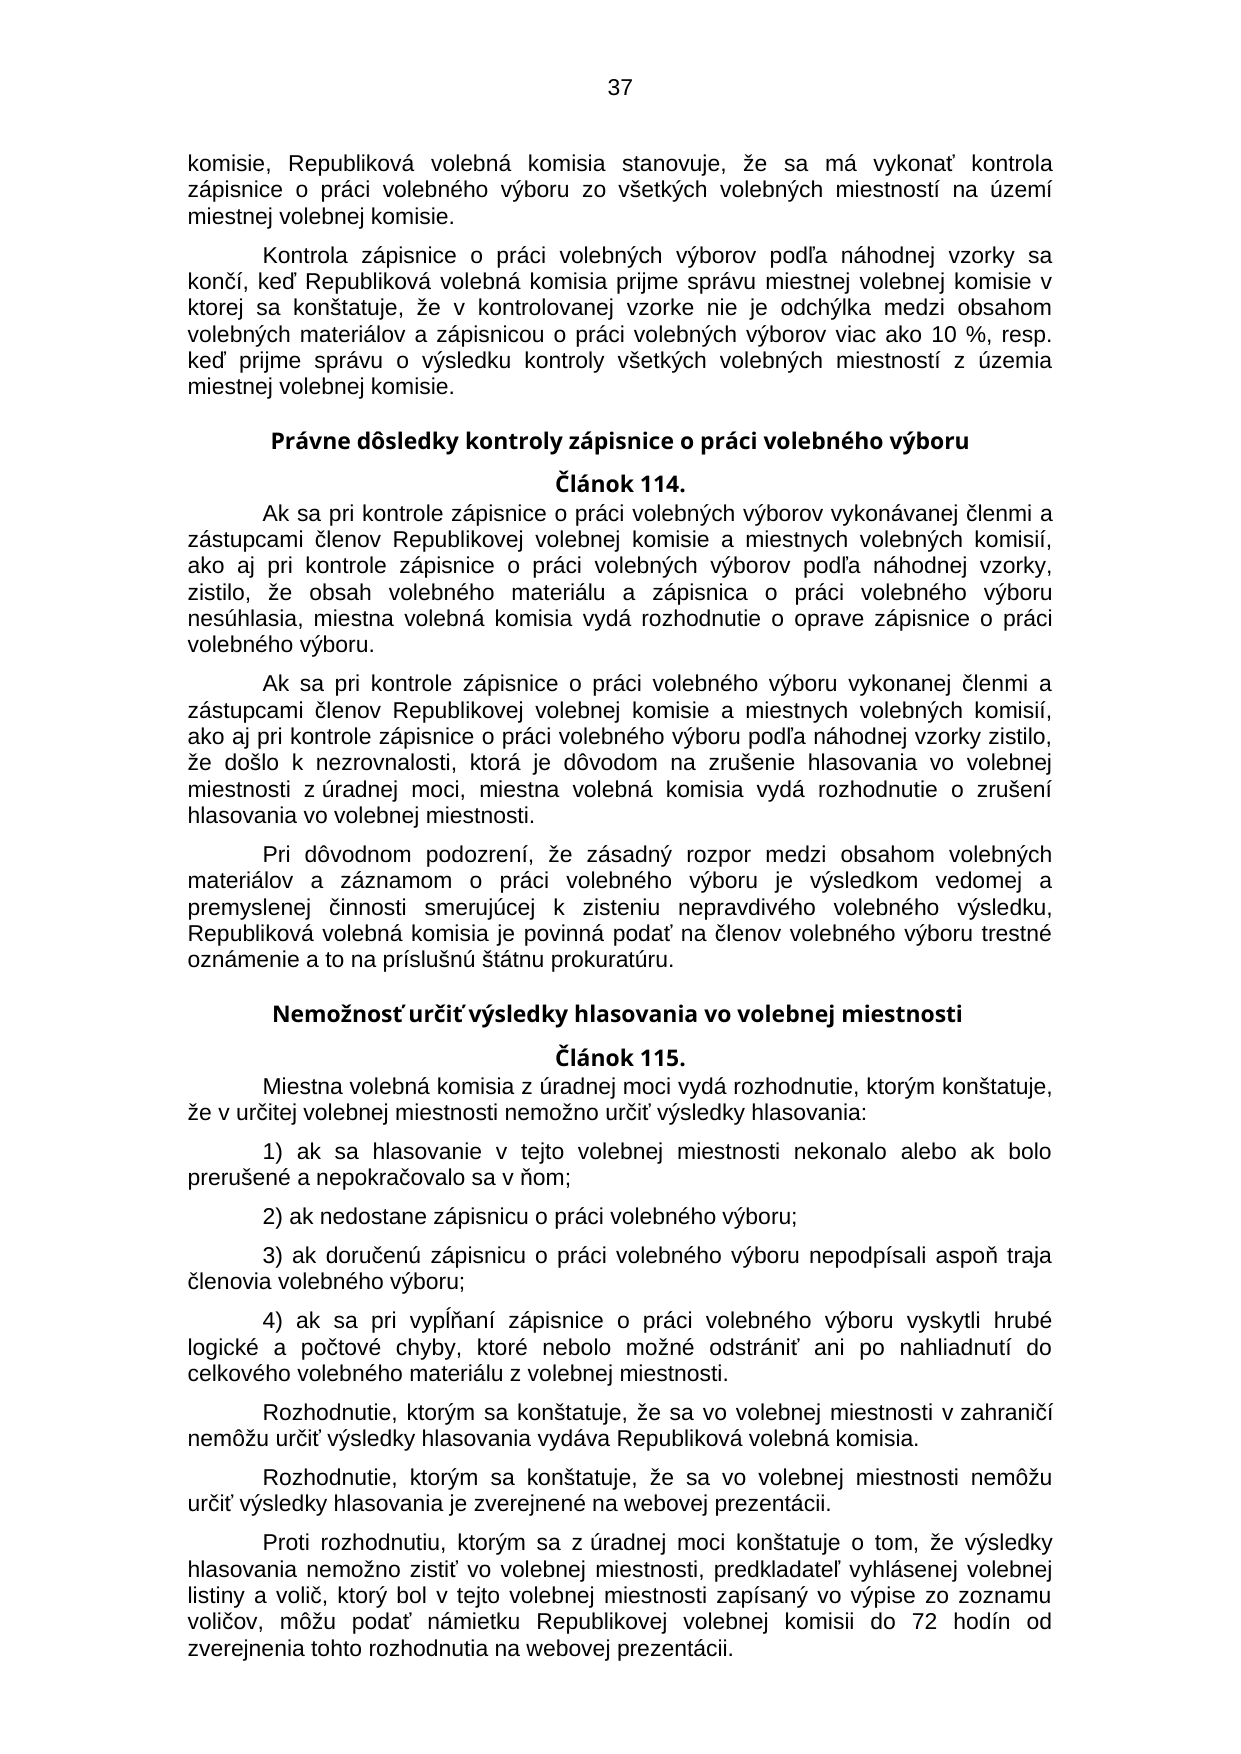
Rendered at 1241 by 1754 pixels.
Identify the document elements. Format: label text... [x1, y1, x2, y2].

text Rozhodnutie, ktorým sa konštatuje, že sa vo volebnej miestnosti nemôžu určiť výsledky hlasovania je zverejnené na webovej prezentácii. [187, 1464, 1053, 1517]
text Článok 115. [262, 1041, 978, 1073]
text 3) ak doručenú zápisnicu o práci volebného výboru nepodpísali aspoň traja členovia volebného výboru; [187, 1242, 1053, 1295]
text 4) ak sa pri vypĺňaní zápisnice o práci volebného výboru vyskytli hrubé logické a počtové chyby, ktoré nebolo možné odstrániť ani po nahliadnutí do celkového volebného materiálu z volebnej miestnosti. [187, 1307, 1053, 1386]
text 1) ak sa hlasovanie v tejto volebnej miestnosti nekonalo alebo ak bolo prerušené a nepokračovalo sa v ňom; [187, 1138, 1053, 1191]
text Rozhodnutie, ktorým sa konštatuje, že sa vo volebnej miestnosti v zahraničí nemôžu určiť výsledky hlasovania vydáva Republiková volebná komisia. [187, 1399, 1053, 1451]
text Ak sa pri kontrole zápisnice o práci volebných výborov vykonávanej členmi a zástupcami členov Republikovej volebnej komisie a miestnych volebných komisií, ako aj pri kontrole zápisnice o práci volebných výborov podľa náhodnej vzorky, zistilo, že obsah volebného materiálu a zápisnica o práci volebného výboru nesúhlasia, miestna volebná komisia vydá rozhodnutie o oprave zápisnice o práci volebného výboru. [187, 500, 1053, 658]
text Nemožnosť určiť výsledky hlasovania vo volebnej miestnosti [262, 998, 978, 1029]
text Ak sa pri kontrole zápisnice o práci volebného výboru vykonanej členmi a zástupcami členov Republikovej volebnej komisie a miestnych volebných komisií, ako aj pri kontrole zápisnice o práci volebného výboru podľa náhodnej vzorky zistilo, že došlo k nezrovnalosti, ktorá je dôvodom na zrušenie hlasovania vo volebnej miestnosti z úradnej moci, miestna volebná komisia vydá rozhodnutie o zrušení hlasovania vo volebnej miestnosti. [187, 670, 1053, 828]
text Pri dôvodnom podozrení, že zásadný rozpor medzi obsahom volebných materiálov a záznamom o práci volebného výboru je výsledkom vedomej a premyslenej činnosti smerujúcej k zisteniu nepravdivého volebného výsledku, Republiková volebná komisia je povinná podať na členov volebného výboru trestné oznámenie a to na príslušnú štátnu prokuratúru. [187, 841, 1053, 973]
text Proti rozhodnutiu, ktorým sa z úradnej moci konštatuje o tom, že výsledky hlasovania nemožno zistiť vo volebnej miestnosti, predkladateľ vyhlásenej volebnej listiny a volič, ktorý bol v tejto volebnej miestnosti zapísaný vo výpise zo zoznamu voličov, môžu podať námietku Republikovej volebnej komisii do 72 hodín od zverejnenia tohto rozhodnutia na webovej prezentácii. [187, 1529, 1053, 1661]
text Miestna volebná komisia z úradnej moci vydá rozhodnutie, ktorým konštatuje, že v určitej volebnej miestnosti nemožno určiť výsledky hlasovania: [187, 1073, 1053, 1125]
text Článok 114. [262, 468, 978, 500]
text komisie, Republiková volebná komisia stanovuje, že sa má vykonať kontrola zápisnice o práci volebného výboru zo všetkých volebných miestností na území miestnej volebnej komisie. [187, 150, 1053, 229]
text Právne dôsledky kontroly zápisnice o práci volebného výboru [262, 425, 978, 456]
text Kontrola zápisnice o práci volebných výborov podľa náhodnej vzorky sa končí, keď Republiková volebná komisia prijme správu miestnej volebnej komisie v ktorej sa konštatuje, že v kontrolovanej vzorke nie je odchýlka medzi obsahom volebných materiálov a zápisnicou o práci volebných výborov viac ako 10 %, resp. keď prijme správu o výsledku kontroly všetkých volebných miestností z územia miestnej volebnej komisie. [187, 242, 1053, 400]
text 2) ak nedostane zápisnicu o práci volebného výboru; [187, 1203, 1053, 1229]
